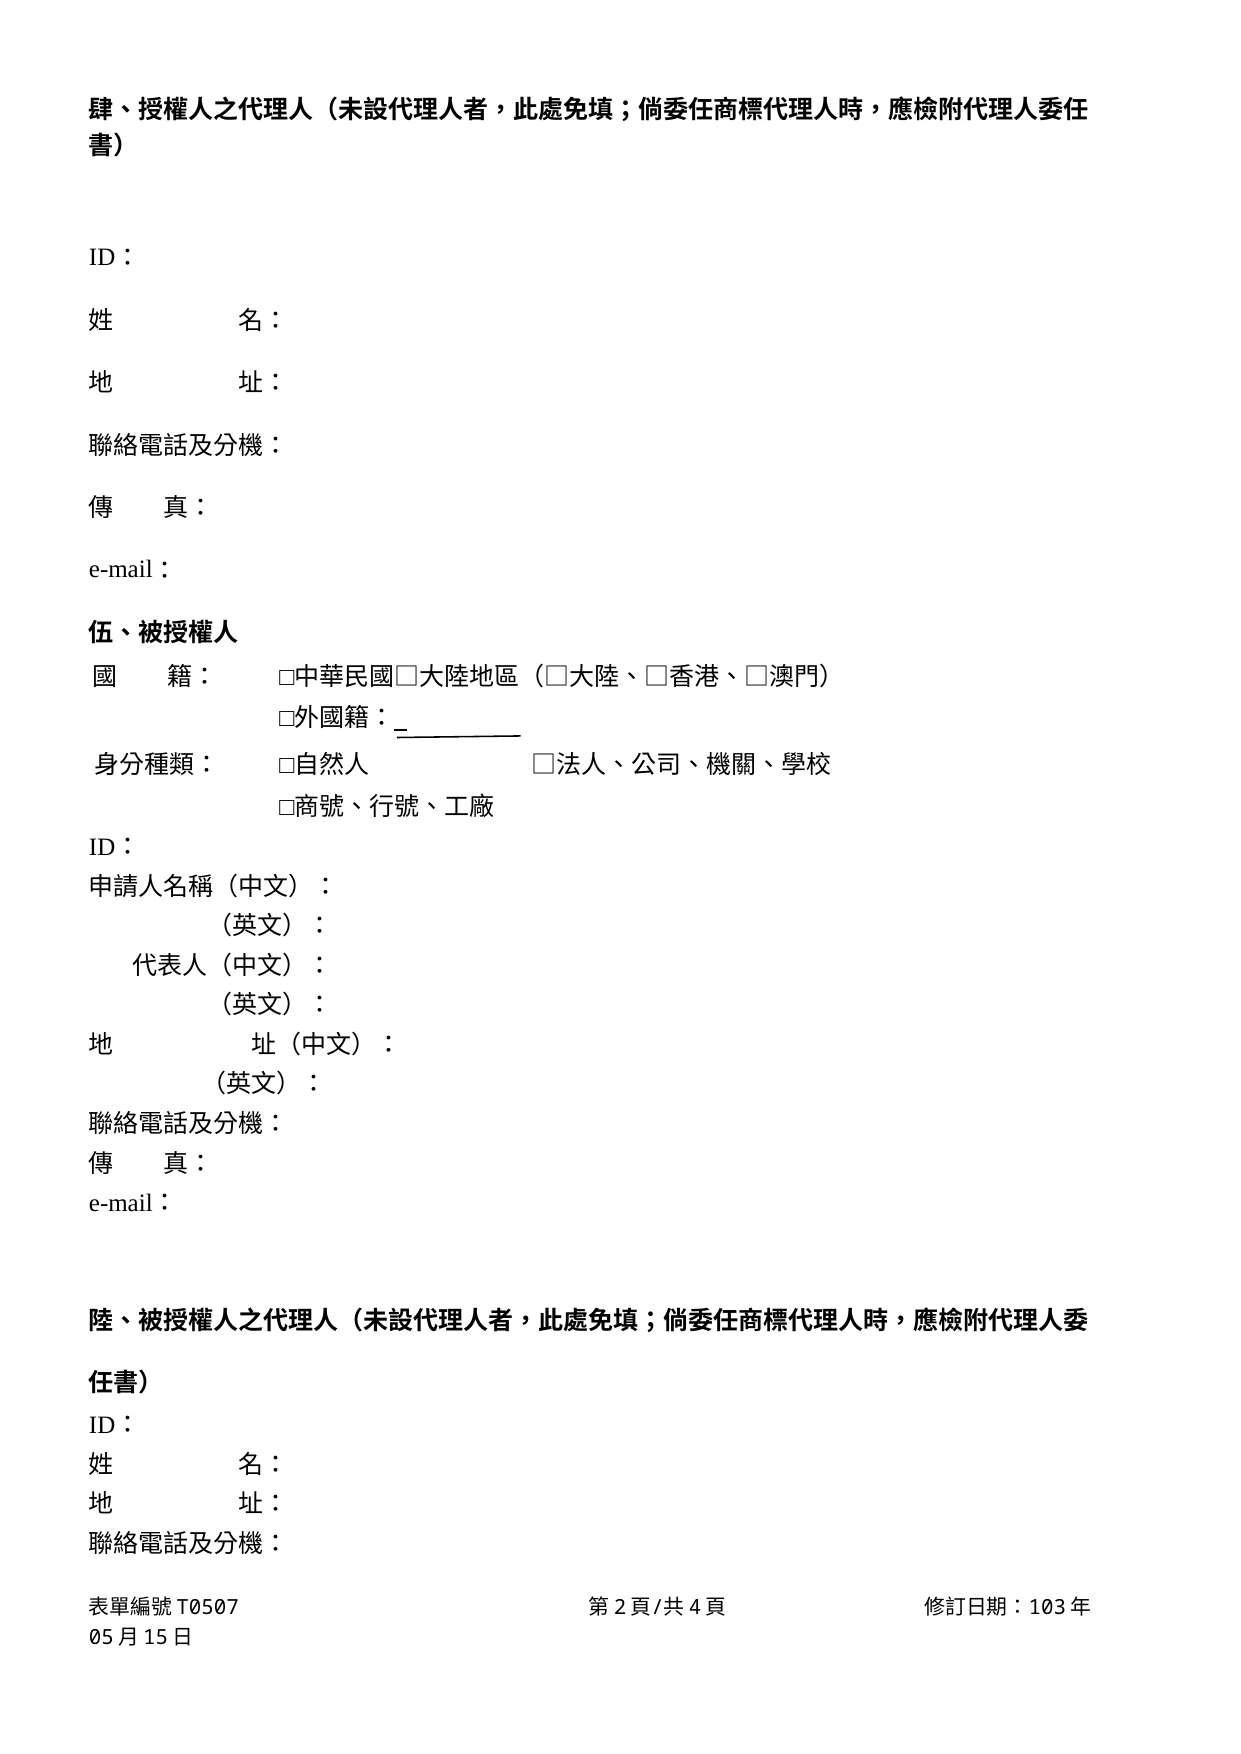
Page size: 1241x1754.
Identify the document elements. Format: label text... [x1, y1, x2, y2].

text ID： [89, 1402, 1092, 1441]
text 姓 名： [89, 277, 1092, 339]
text 聯絡電話及分機： [89, 1101, 1092, 1140]
table_header □中華民國□大陸地區（□大陸、□香港、□澳門） □外國籍： [276, 652, 1068, 740]
text 申請人名稱（中文）： [89, 863, 1092, 903]
text e-mail： [89, 527, 1092, 589]
text 地 址： [89, 339, 1092, 402]
text ID： [89, 214, 1092, 277]
text 聯絡電話及分機： [89, 402, 1092, 464]
text 陸、被授權人之代理人（未設代理人者，此處免填；倘委任商標代理人時，應檢附代理人委任書） [89, 1277, 1092, 1402]
text 聯絡電話及分機： [89, 1521, 1092, 1560]
text 肆、授權人之代理人（未設代理人者，此處免填；倘委任商標代理人時，應檢附代理人委任書） [89, 89, 1092, 162]
text 傳 真： [89, 1140, 1092, 1180]
table_cell 身分種類： [92, 740, 276, 824]
text （英文）： [89, 982, 1092, 1022]
text 地 址（中文）： [89, 1022, 1092, 1061]
text 傳 真： [89, 464, 1092, 527]
text 姓 名： [89, 1441, 1092, 1481]
text ID： [89, 824, 1092, 863]
text 地 址： [89, 1481, 1092, 1521]
text （英文）： [89, 903, 1092, 942]
text 伍、被授權人 [89, 589, 1092, 652]
table_header 國 籍： [92, 652, 276, 740]
text e-mail： [89, 1180, 1092, 1219]
table_cell □自然人 □法人、公司、機關、學校 □商號、行號、工廠 [276, 740, 1068, 824]
text 代表人（中文）： [89, 942, 1092, 982]
text （英文）： [89, 1061, 1092, 1101]
